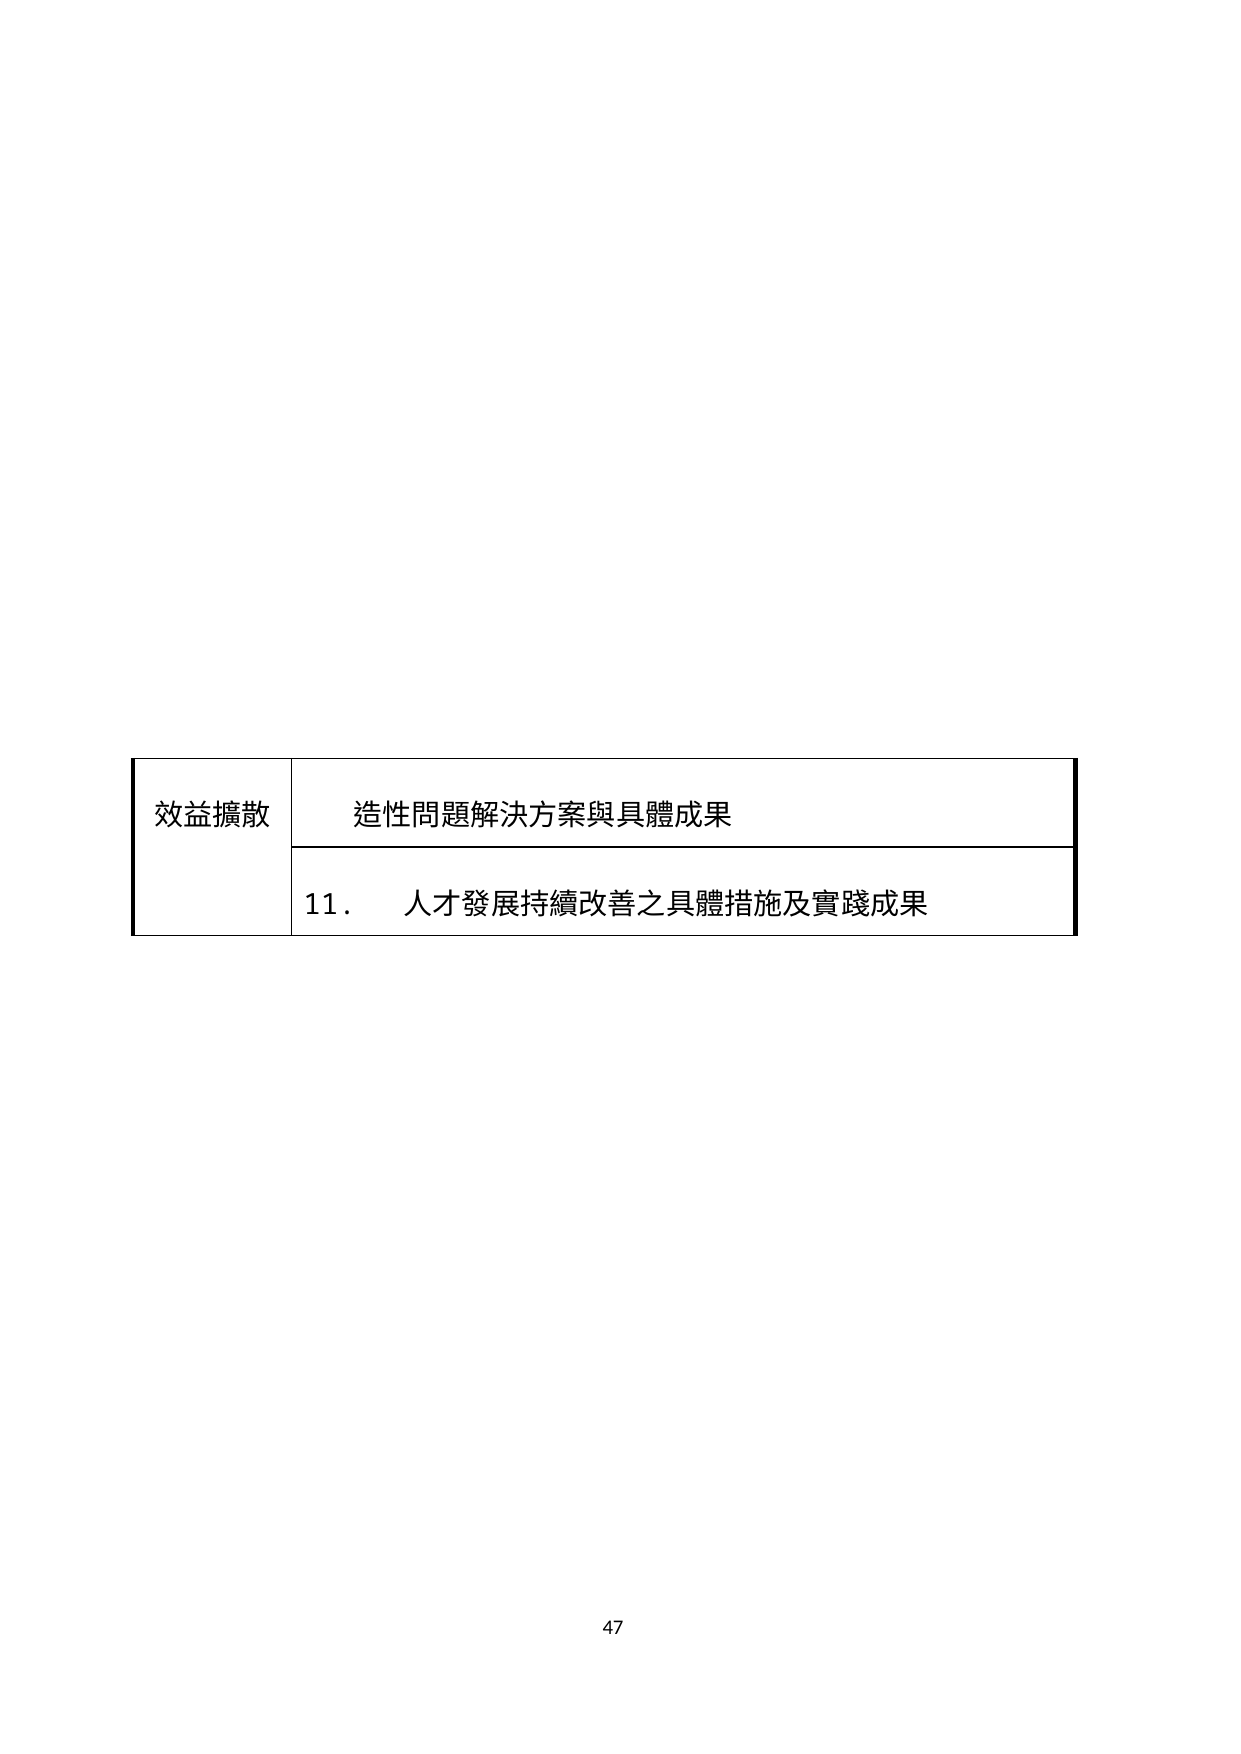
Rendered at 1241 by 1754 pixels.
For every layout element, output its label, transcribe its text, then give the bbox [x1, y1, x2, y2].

table_cell 人才發展持續改善之具體措施及實踐成果 [292, 848, 1073, 935]
table_cell 效益擴散 [135, 759, 291, 935]
table_cell 造性問題解決方案與具體成果 [292, 759, 1073, 846]
